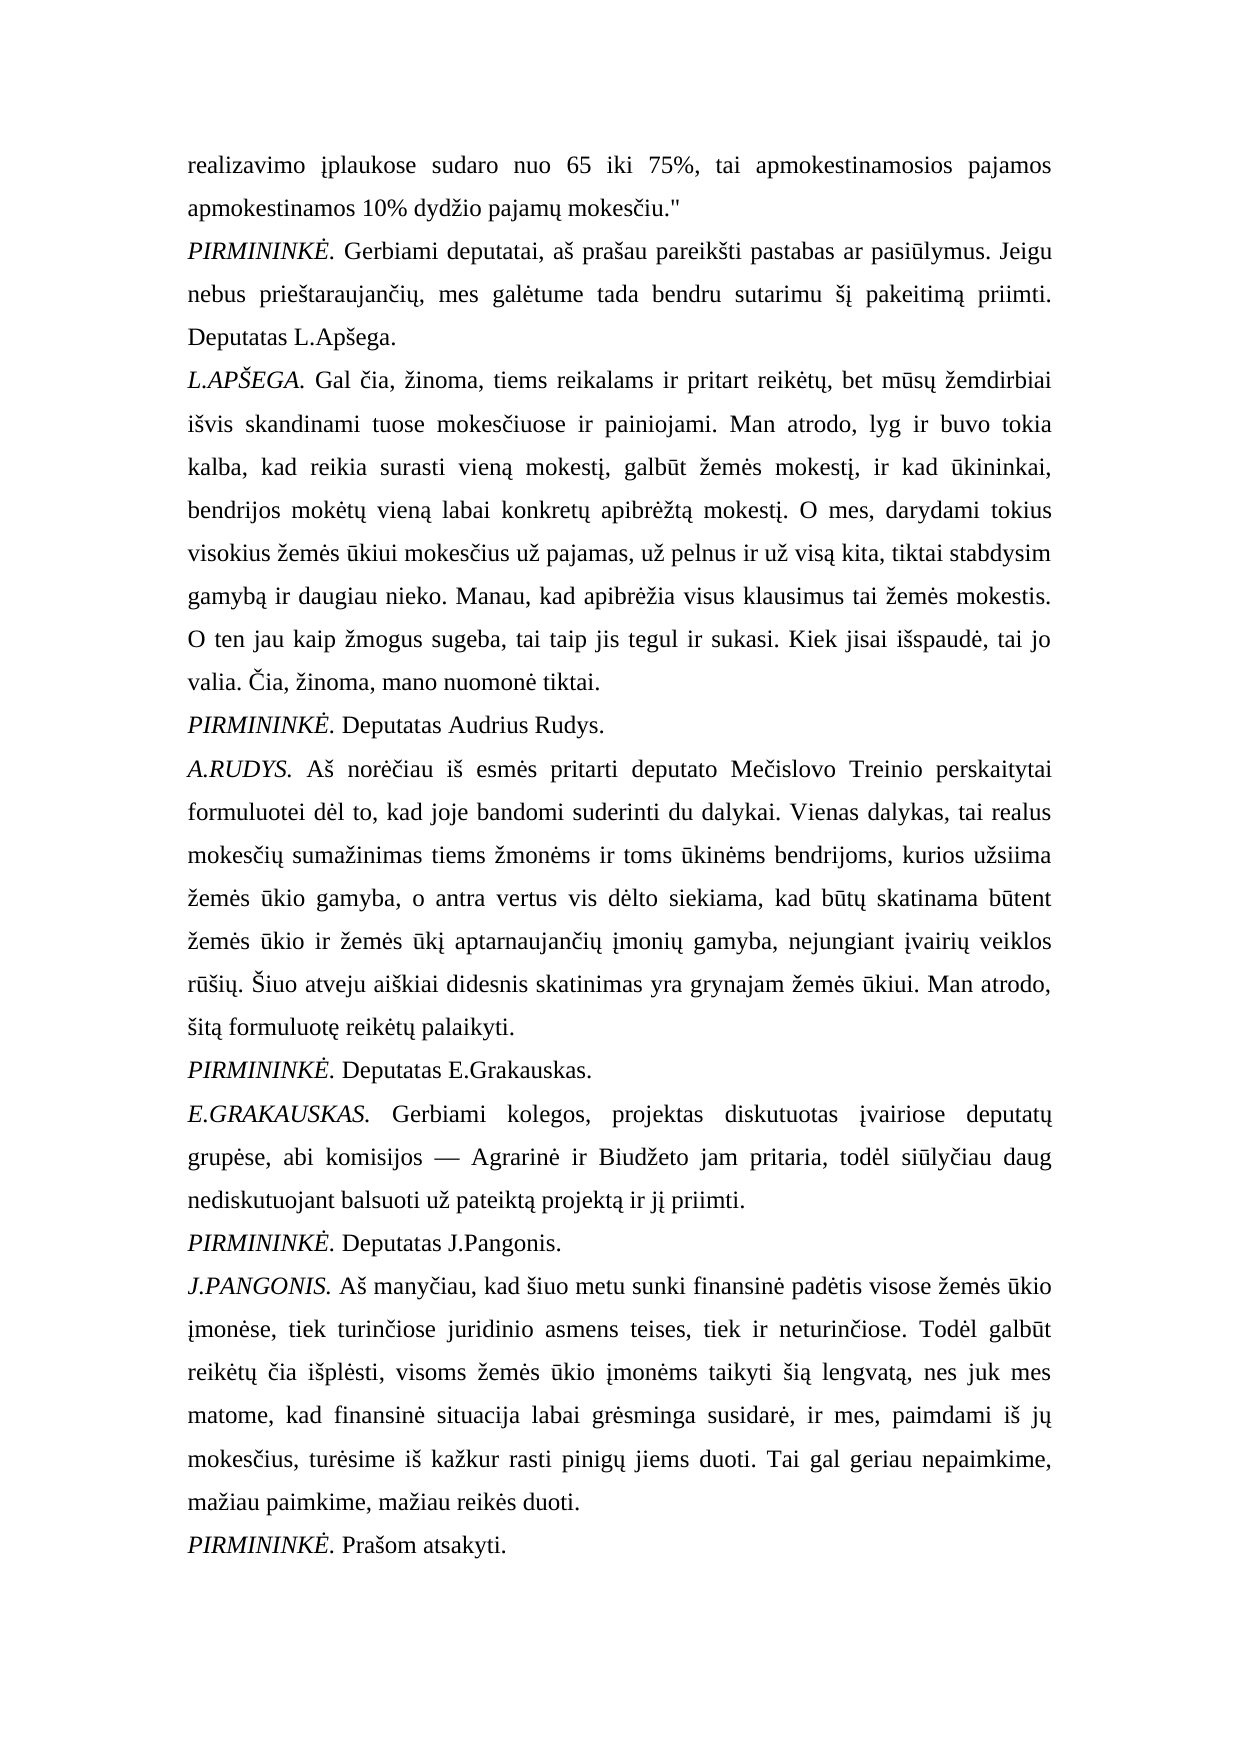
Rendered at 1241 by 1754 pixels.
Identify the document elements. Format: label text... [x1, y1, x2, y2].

text J.PANGONIS. Aš manyčiau, kad šiuo metu sunki finansinė padėtis visose žemės ūkio įmonėse, tiek turinčiose juridinio asmens teises, tiek ir neturinčiose. Todėl galbūt reikėtų čia išplėsti, visoms žemės ūkio įmonėms taikyti šią lengvatą, nes juk mes matome, kad finansinė situacija labai grėsminga susidarė, ir mes, paimdami iš jų mokesčius, turėsime iš kažkur rasti pinigų jiems duoti. Tai gal geriau nepaimkime, mažiau paimkime, mažiau reikės duoti. [187, 1271, 1053, 1516]
text E.GRAKAUSKAS. Gerbiami kolegos, projektas diskutuotas įvairiose deputatų grupėse, abi komisijos — Agrarinė ir Biudžeto jam pritaria, todėl siūlyčiau daug nediskutuojant balsuoti už pateiktą projektą ir jį priimti. [187, 1099, 1053, 1214]
text PIRMININKĖ. Deputatas Audrius Rudys. [187, 711, 1053, 739]
text PIRMININKĖ. Prašom atsakyti. [187, 1530, 1053, 1559]
text PIRMININKĖ. Deputatas E.Grakauskas. [187, 1056, 1053, 1084]
text PIRMININKĖ. Deputatas J.Pangonis. [187, 1228, 1053, 1257]
text L.APŠEGA. Gal čia, žinoma, tiems reikalams ir pritart reikėtų, bet mūsų žemdirbiai išvis skandinami tuose mokesčiuose ir painiojami. Man atrodo, lyg ir buvo tokia kalba, kad reikia surasti vieną mokestį, galbūt žemės mokestį, ir kad ūkininkai, bendrijos mokėtų vieną labai konkretų apibrėžtą mokestį. O mes, darydami tokius visokius žemės ūkiui mokesčius už pajamas, už pelnus ir už visą kita, tiktai stabdysim gamybą ir daugiau nieko. Manau, kad apibrėžia visus klausimus tai žemės mokestis. O ten jau kaip žmogus sugeba, tai taip jis tegul ir sukasi. Kiek jisai išspaudė, tai jo valia. Čia, žinoma, mano nuomonė tiktai. [187, 366, 1053, 696]
text A.RUDYS. Aš norėčiau iš esmės pritarti deputato Mečislovo Treinio perskaitytai formuluotei dėl to, kad joje bandomi suderinti du dalykai. Vienas dalykas, tai realus mokesčių sumažinimas tiems žmonėms ir toms ūkinėms bendrijoms, kurios užsiima žemės ūkio gamyba, o antra vertus vis dėlto siekiama, kad būtų skatinama būtent žemės ūkio ir žemės ūkį aptarnaujančių įmonių gamyba, nejungiant įvairių veiklos rūšių. Šiuo atveju aiškiai didesnis skatinimas yra grynajam žemės ūkiui. Man atrodo, šitą formuluotę reikėtų palaikyti. [187, 754, 1053, 1041]
text realizavimo įplaukose sudaro nuo 65 iki 75%, tai apmokestinamosios pajamos apmokestinamos 10% dydžio pajamų mokesčiu." [187, 150, 1053, 222]
text PIRMININKĖ. Gerbiami deputatai, aš prašau pareikšti pastabas ar pasiūlymus. Jeigu nebus prieštaraujančių, mes galėtume tada bendru sutarimu šį pakeitimą priimti. Deputatas L.Apšega. [187, 236, 1053, 351]
